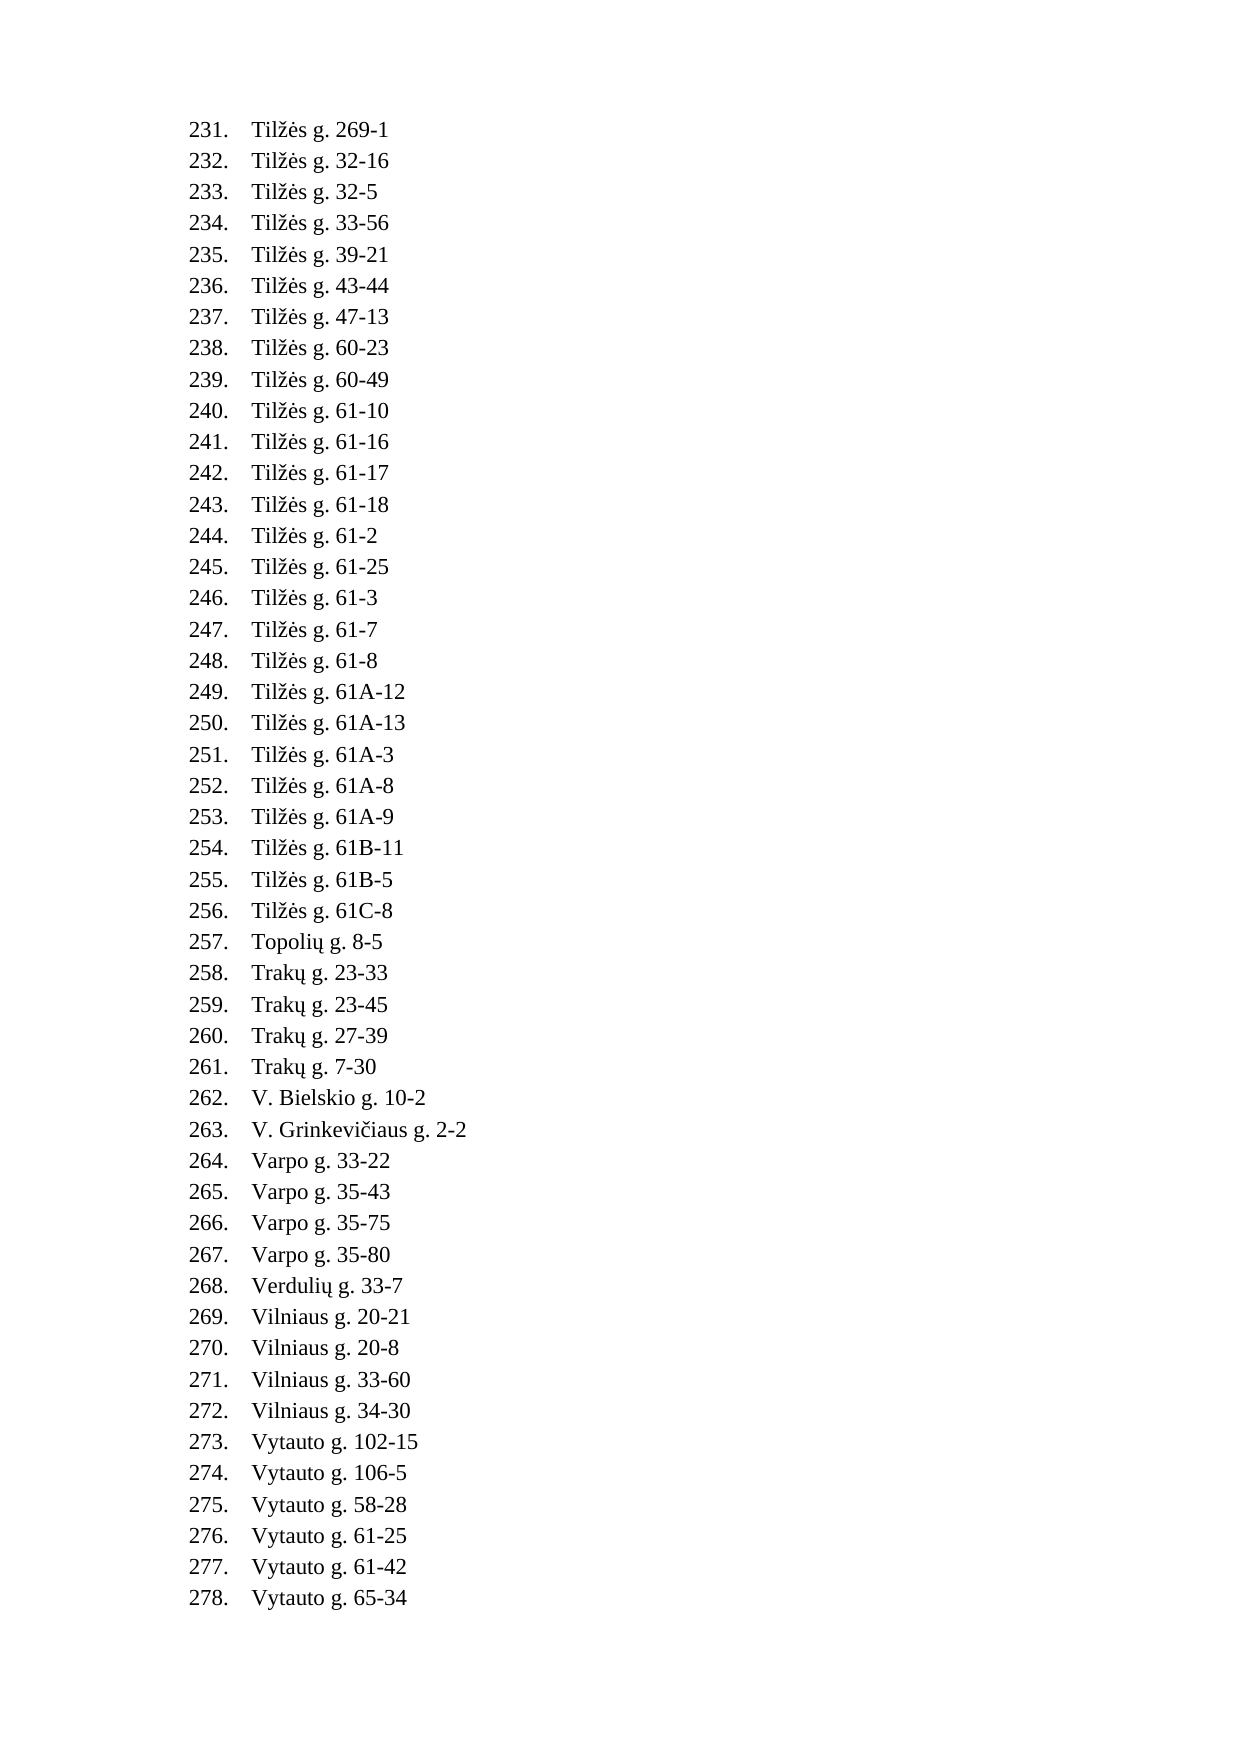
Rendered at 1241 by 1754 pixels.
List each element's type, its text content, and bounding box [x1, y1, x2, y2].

table_cell Trakų g. 23-45 [240, 986, 826, 1017]
table_cell Tilžės g. 61-7 [240, 611, 826, 642]
table_cell 246. [177, 580, 240, 611]
table_cell 240. [177, 392, 240, 423]
table_cell Vilniaus g. 20-21 [240, 1298, 826, 1329]
table_cell 257. [177, 923, 240, 954]
table_cell 267. [177, 1236, 240, 1267]
table_cell 277. [177, 1548, 240, 1579]
table_cell Tilžės g. 32-5 [240, 173, 826, 204]
table_cell Tilžės g. 33-56 [240, 205, 826, 236]
table_cell Tilžės g. 39-21 [240, 236, 826, 267]
table_cell 274. [177, 1455, 240, 1486]
table_cell 236. [177, 267, 240, 298]
table_cell Trakų g. 27-39 [240, 1017, 826, 1048]
table_cell Varpo g. 35-75 [240, 1205, 826, 1236]
table_cell Tilžės g. 61-3 [240, 580, 826, 611]
table_cell Tilžės g. 47-13 [240, 298, 826, 329]
table_cell Tilžės g. 61C-8 [240, 892, 826, 923]
table_cell 278. [177, 1580, 240, 1611]
table_cell 258. [177, 955, 240, 986]
table_cell Tilžės g. 61-18 [240, 486, 826, 517]
table_cell 259. [177, 986, 240, 1017]
table_cell 237. [177, 298, 240, 329]
table_cell V. Bielskio g. 10-2 [240, 1080, 826, 1111]
table_cell 244. [177, 517, 240, 548]
table_cell Tilžės g. 60-23 [240, 330, 826, 361]
table_cell Tilžės g. 61A-3 [240, 736, 826, 767]
table_cell 243. [177, 486, 240, 517]
table_cell Vytauto g. 61-25 [240, 1517, 826, 1548]
table_cell 234. [177, 205, 240, 236]
table_cell Tilžės g. 269-1 [240, 111, 826, 142]
table_cell Vytauto g. 65-34 [240, 1580, 826, 1611]
table_cell Vytauto g. 61-42 [240, 1548, 826, 1579]
table_cell 272. [177, 1392, 240, 1423]
table_cell 270. [177, 1330, 240, 1361]
table_cell Tilžės g. 61A-13 [240, 705, 826, 736]
table_cell 232. [177, 142, 240, 173]
table_cell Vilniaus g. 33-60 [240, 1361, 826, 1392]
table_cell Vytauto g. 106-5 [240, 1455, 826, 1486]
table_cell Tilžės g. 61-16 [240, 423, 826, 454]
table_cell Trakų g. 7-30 [240, 1048, 826, 1079]
table_cell 251. [177, 736, 240, 767]
table_cell Tilžės g. 61-25 [240, 548, 826, 579]
table_cell 265. [177, 1173, 240, 1204]
table_cell 264. [177, 1142, 240, 1173]
table_cell Vilniaus g. 20-8 [240, 1330, 826, 1361]
table_cell 261. [177, 1048, 240, 1079]
table_cell Trakų g. 23-33 [240, 955, 826, 986]
table_cell 253. [177, 798, 240, 829]
table_cell Tilžės g. 32-16 [240, 142, 826, 173]
table_cell 242. [177, 455, 240, 486]
table_cell 275. [177, 1486, 240, 1517]
table_cell Vytauto g. 58-28 [240, 1486, 826, 1517]
table_cell 252. [177, 767, 240, 798]
table_cell Varpo g. 33-22 [240, 1142, 826, 1173]
table_cell 262. [177, 1080, 240, 1111]
table_cell Tilžės g. 61B-11 [240, 830, 826, 861]
table_cell Vytauto g. 102-15 [240, 1423, 826, 1454]
table_cell Tilžės g. 61A-12 [240, 673, 826, 704]
table_cell 239. [177, 361, 240, 392]
table_cell 245. [177, 548, 240, 579]
table_cell 273. [177, 1423, 240, 1454]
table_cell 235. [177, 236, 240, 267]
table_cell Tilžės g. 61A-9 [240, 798, 826, 829]
table_cell Topolių g. 8-5 [240, 923, 826, 954]
table_cell 248. [177, 642, 240, 673]
table_cell 268. [177, 1267, 240, 1298]
table_cell 254. [177, 830, 240, 861]
table_cell 256. [177, 892, 240, 923]
table_cell 260. [177, 1017, 240, 1048]
table_cell 238. [177, 330, 240, 361]
table_cell V. Grinkevičiaus g. 2-2 [240, 1111, 826, 1142]
table_cell 271. [177, 1361, 240, 1392]
table_cell 263. [177, 1111, 240, 1142]
table_cell 231. [177, 111, 240, 142]
table_cell 276. [177, 1517, 240, 1548]
table_cell 241. [177, 423, 240, 454]
table_cell Varpo g. 35-80 [240, 1236, 826, 1267]
table_cell Tilžės g. 61A-8 [240, 767, 826, 798]
table_cell 233. [177, 173, 240, 204]
table_cell Tilžės g. 61B-5 [240, 861, 826, 892]
table_cell Tilžės g. 61-8 [240, 642, 826, 673]
table_cell 269. [177, 1298, 240, 1329]
table_cell 266. [177, 1205, 240, 1236]
table_cell Varpo g. 35-43 [240, 1173, 826, 1204]
table_cell 250. [177, 705, 240, 736]
table_cell Vilniaus g. 34-30 [240, 1392, 826, 1423]
table_cell 255. [177, 861, 240, 892]
table_cell Verdulių g. 33-7 [240, 1267, 826, 1298]
table_cell Tilžės g. 61-17 [240, 455, 826, 486]
table_cell Tilžės g. 61-2 [240, 517, 826, 548]
table_cell 249. [177, 673, 240, 704]
table_cell 247. [177, 611, 240, 642]
table_cell Tilžės g. 61-10 [240, 392, 826, 423]
table_cell Tilžės g. 60-49 [240, 361, 826, 392]
table_cell Tilžės g. 43-44 [240, 267, 826, 298]
